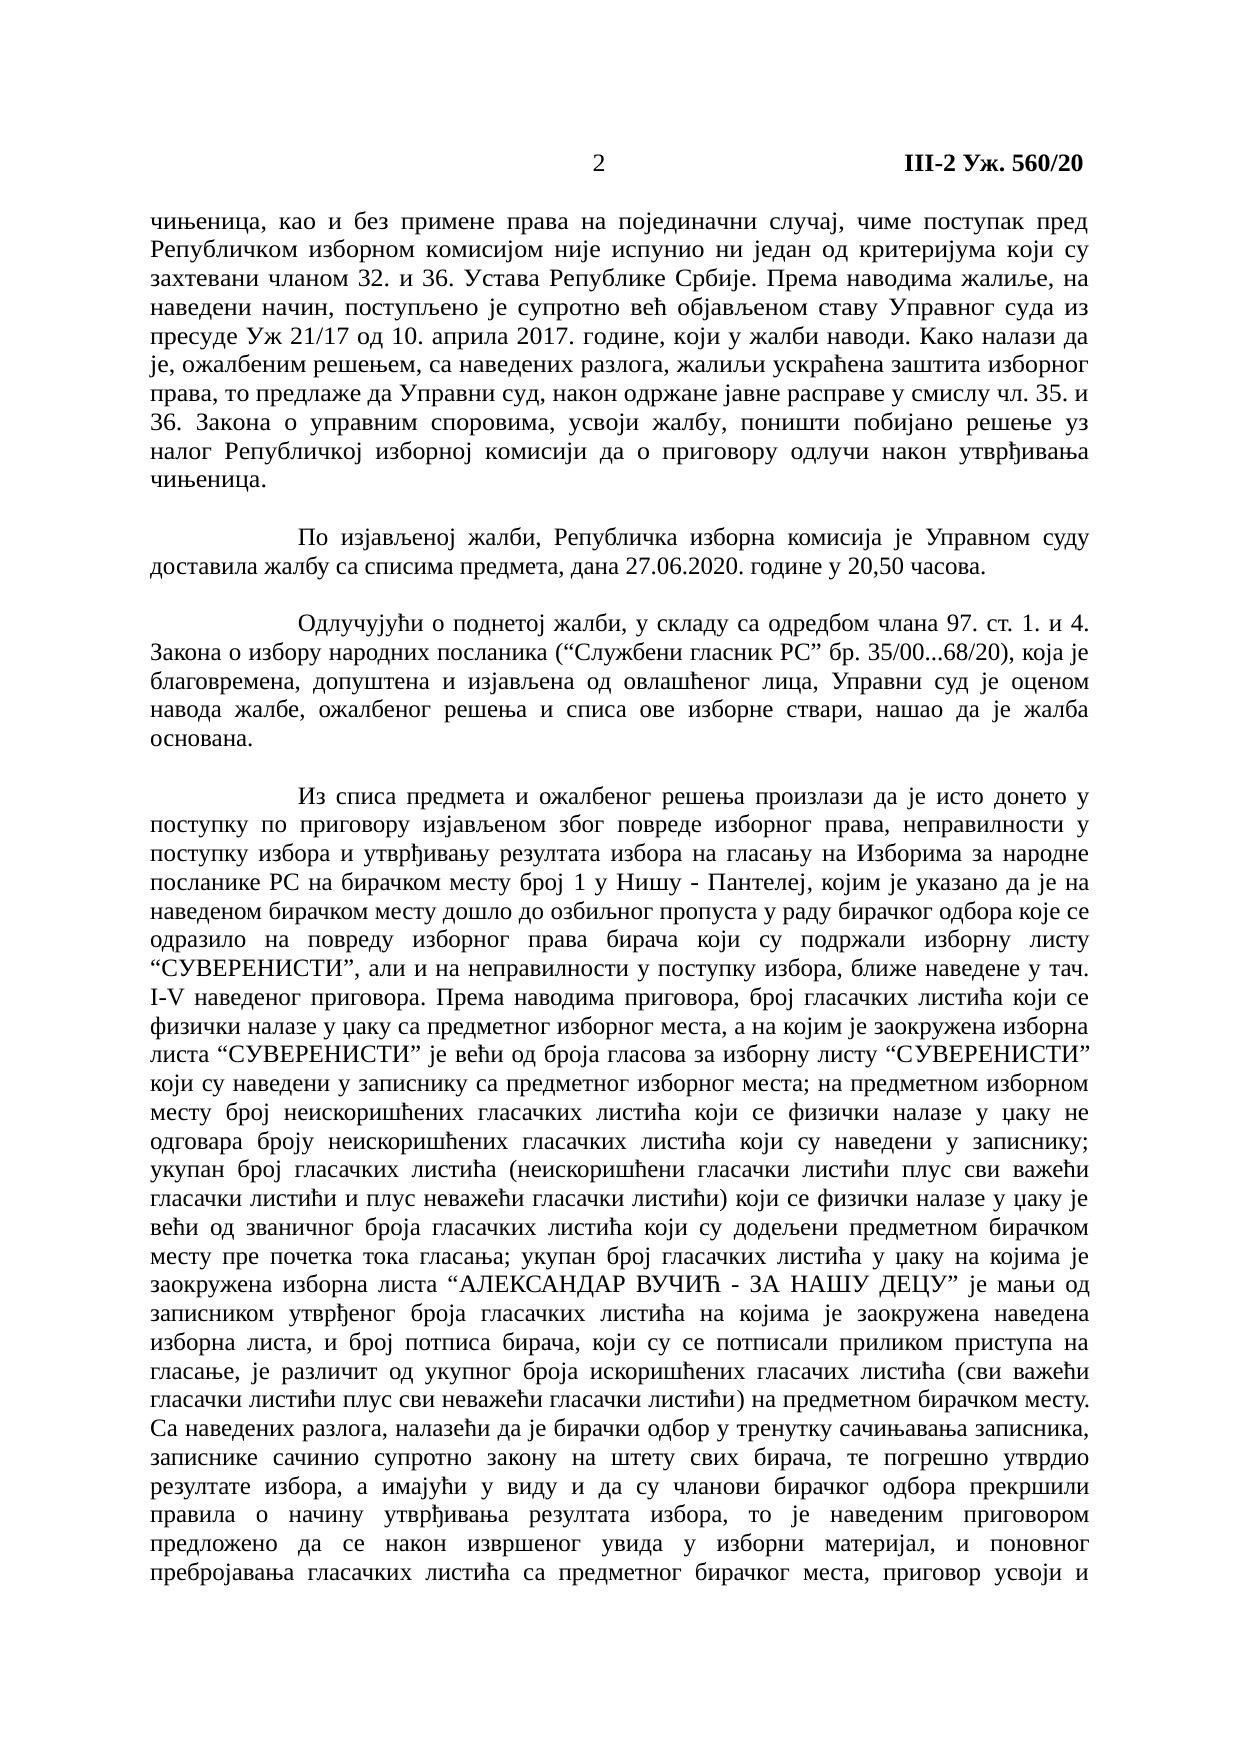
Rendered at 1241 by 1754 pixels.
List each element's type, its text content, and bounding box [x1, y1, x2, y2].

text чињеница, као и без примене права на појединачни случај, чиме поступак пред Републичком изборном комисијом није испунио ни један од критеријума који су захтевани чланом 32. и 36. Устава Републике Србије. Према наводима жалиље, на наведени начин, поступљено је супротно већ објављеном ставу Управног суда из пресуде Уж 21/17 од 10. априла 2017. године, који у жалби наводи. Како налази да је, ожалбеним решењем, са наведених разлога, жалиљи ускраћена заштита изборног права, то предлаже да Управни суд, након одржане јавне расправе у смислу чл. 35. и 36. Закона о управним споровима, усвоји жалбу, поништи побијано решење уз налог Републичкој изборној комисији да о приговору одлучи након утврђивања чињеница. [150, 206, 1090, 493]
text Из списа предмета и ожалбеног решења произлази да је исто донето у поступку по приговору изјављеном због повреде изборног права, неправилности у поступку избора и утврђивању резултата избора на гласању на Изборима за народне посланике РС на бирачком месту број 1 у Нишу - Пантелеј, којим је указано да је на наведеном бирачком месту дошло до озбиљног пропуста у раду бирачког одбора које се одразило на повреду изборног права бирача који су подржали изборну листу “СУВЕРЕНИСТИ”, али и на неправилности у поступку избора, ближе наведене у тач. I-V наведеног приговора. Према наводима приговора, број гласачких листића који се физички налазе у џаку са предметног изборног места, а на којим је заокружена изборна листа “СУВЕРЕНИСТИ” је већи од броја гласова за изборну листу “СУВЕРЕНИСТИ” који су наведени у записнику са предметног изборног места; на предметном изборном месту број неискоришћених гласачких листића који се физички налазе у џаку не одговара броју неискоришћених гласачких листића који су наведени у записнику; укупан број гласачких листића (неискоришћени гласачки листићи плус сви важећи гласачки листићи и плус неважећи гласачки листићи) који се физички налазе у џаку је већи од званичног броја гласачких листића који су додељени предметном бирачком месту пре почетка тока гласања; укупан број гласачких листића у џаку на којима је заокружена изборна листа “АЛЕКСАНДАР ВУЧИЋ - ЗА НАШУ ДЕЦУ” је мањи од записником утврђеног броја гласачких листића на којима је заокружена наведена изборна листа, и број потписа бирача, који су се потписали приликом приступа на гласање, је различит од укупног броја искоришћених гласачих листића (сви важећи гласачки листићи плус сви неважећи гласачки листићи) на предметном бирачком месту. Са наведених разлога, налазећи да је бирачки одбор у тренутку сачињавања записника, записнике сачинио супротно закону на штету свих бирача, те погрешно утврдио резултате избора, а имајући у виду и да су чланови бирачког одбора прекршили правила о начину утврђивања резултата избора, то је наведеним приговором предложено да се након извршеног увида у изборни материјал, и поновног пребројавања гласачких листића са предметног бирачког места, приговор усвоји и [150, 781, 1090, 1586]
text По изјављеној жалби, Републичка изборна комисија је Управном суду доставила жалбу са списима предмета, дана 27.06.2020. године у 20,50 часова. [150, 522, 1090, 579]
text Одлучујући о поднетој жалби, у складу са одредбом члана 97. ст. 1. и 4. Закона о избору народних посланика (“Службени гласник РС” бр. 35/00...68/20), која је благовремена, допуштена и изјављена од овлашћеног лица, Управни суд је оценом навода жалбе, ожалбеног решења и списа ове изборне ствари, нашао да је жалба основана. [150, 608, 1090, 752]
